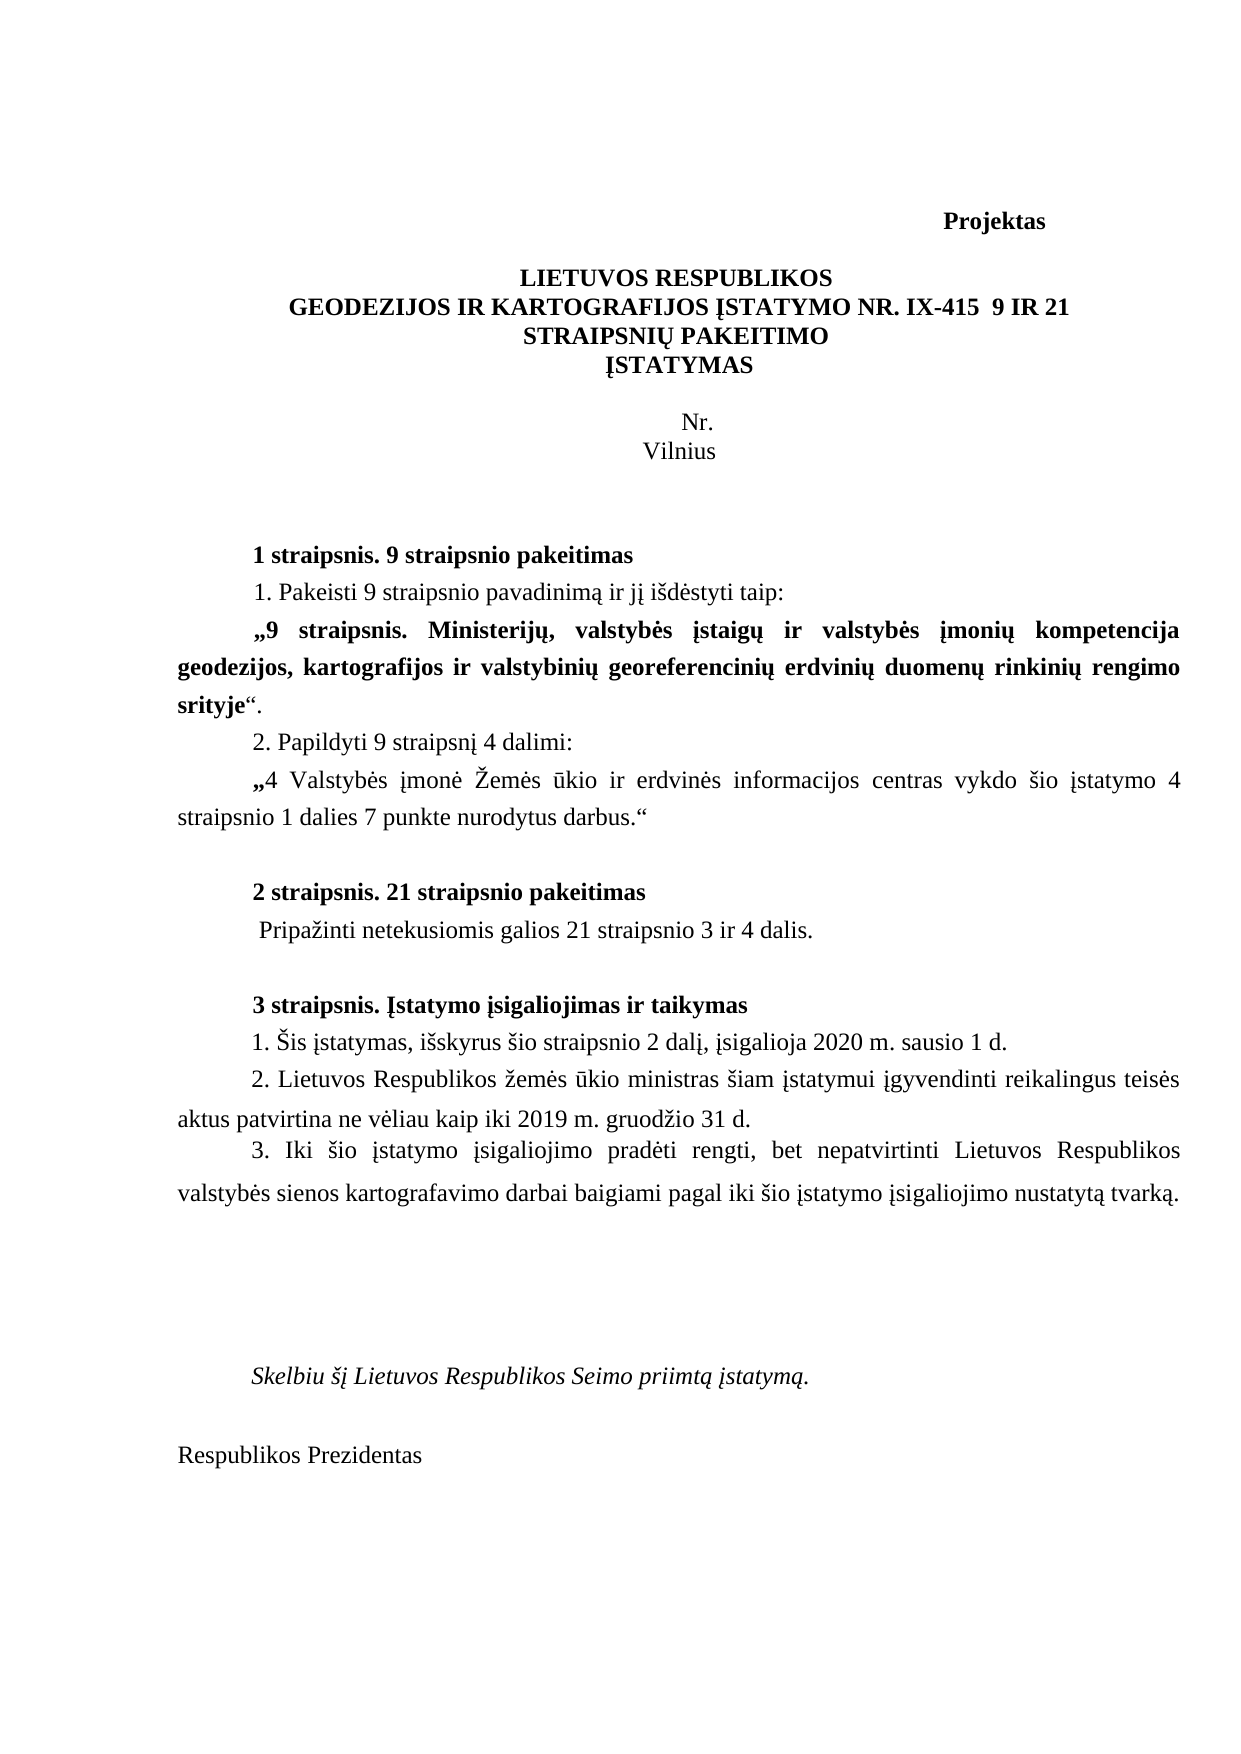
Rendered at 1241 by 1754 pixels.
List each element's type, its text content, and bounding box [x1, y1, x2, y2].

text LIETUVOS RESPUBLIKOS [177, 263, 1181, 292]
text 1 straipsnis. 9 straipsnio pakeitimas [177, 531, 1181, 568]
text ĮSTATYMAS [177, 350, 1181, 378]
text Respublikos Prezidentas [177, 1432, 1181, 1471]
text 1. Šis įstatymas, išskyrus šio straipsnio 2 dalį, įsigalioja 2020 m. sausio 1 d. [177, 1018, 1181, 1056]
text „4 Valstybės įmonė Žemės ūkio ir erdvinės informacijos centras vykdo šio įstatymo 4 straipsnio 1 dalies 7 punkte nurodytus darbus.“ [177, 756, 1181, 831]
text „9 straipsnis. Ministerijų, valstybės įstaigų ir valstybės įmonių kompetencija geodezijos, kartografijos ir valstybinių georeferencinių erdvinių duomenų rinkinių rengimo srityje“. [177, 606, 1181, 718]
text Pripažinti netekusiomis galios 21 straipsnio 3 ir 4 dalis. [177, 906, 1181, 943]
text 2. Lietuvos Respublikos žemės ūkio ministras šiam įstatymui įgyvendinti reikalingus teisės aktus patvirtina ne vėliau kaip iki 2019 m. gruodžio 31 d. [177, 1056, 1181, 1135]
text Vilnius [177, 436, 1181, 465]
text 2. Papildyti 9 straipsnį 4 dalimi: [177, 718, 1181, 756]
text 1. Pakeisti 9 straipsnio pavadinimą ir jį išdėstyti taip: [177, 568, 1181, 606]
text 2 straipsnis. 21 straipsnio pakeitimas [177, 868, 1181, 906]
text 3 straipsnis. Įstatymo įsigaliojimas ir taikymas [177, 981, 1181, 1018]
text GEODEZIJOS IR KARTOGRAFIJOS ĮSTATYMO NR. IX-415 9 IR 21 [177, 292, 1181, 321]
text 3. Iki šio įstatymo įsigaliojimo pradėti rengti, bet nepatvirtinti Lietuvos Respublikos valstybės sienos kartografavimo darbai baigiami pagal iki šio įstatymo įsigaliojimo nustatytą tvarką. [177, 1135, 1181, 1207]
text STRAIPSNIŲ PAKEITIMO [177, 321, 1181, 350]
text Projektas [717, 206, 1181, 235]
text Skelbiu šį Lietuvos Respublikos Seimo priimtą įstatymą. [177, 1353, 1181, 1392]
text Nr. [177, 407, 1181, 436]
